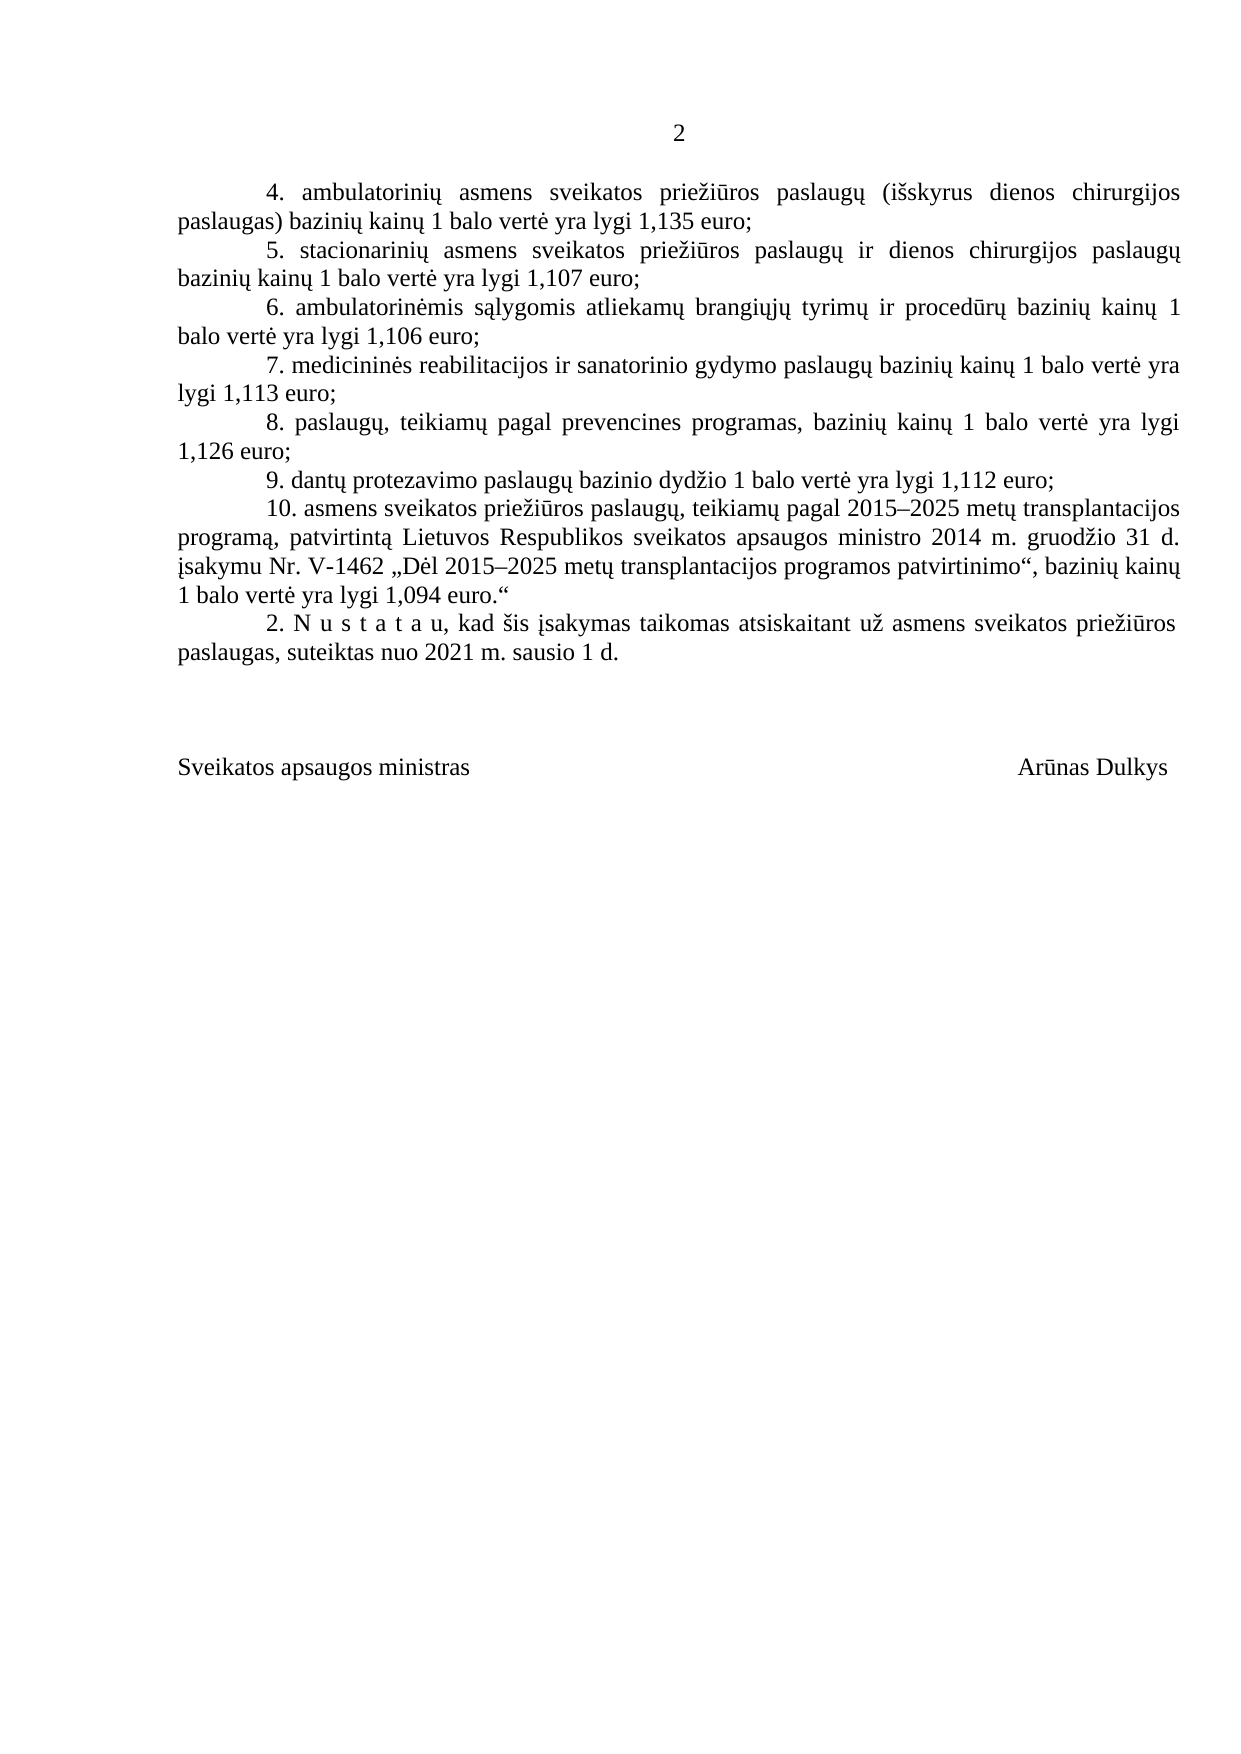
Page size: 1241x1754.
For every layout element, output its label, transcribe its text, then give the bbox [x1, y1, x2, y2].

text 8. paslaugų, teikiamų pagal prevencines programas, bazinių kainų 1 balo vertė yra lygi 1,126 euro; [177, 407, 1181, 465]
text Sveikatos apsaugos ministras Arūnas Dulkys [177, 752, 1181, 781]
text 7. medicininės reabilitacijos ir sanatorinio gydymo paslaugų bazinių kainų 1 balo vertė yra lygi 1,113 euro; [177, 350, 1181, 407]
text 9. dantų protezavimo paslaugų bazinio dydžio 1 balo vertė yra lygi 1,112 euro; [177, 465, 1181, 493]
text 10. asmens sveikatos priežiūros paslaugų, teikiamų pagal 2015–2025 metų transplantacijos programą, patvirtintą Lietuvos Respublikos sveikatos apsaugos ministro 2014 m. gruodžio 31 d. įsakymu Nr. V-1462 „Dėl 2015–2025 metų transplantacijos programos patvirtinimo“, bazinių kainų 1 balo vertė yra lygi 1,094 euro.“ [177, 493, 1181, 608]
text 6. ambulatorinėmis sąlygomis atliekamų brangiųjų tyrimų ir procedūrų bazinių kainų 1 balo vertė yra lygi 1,106 euro; [177, 292, 1181, 350]
text 2. N u s t a t a u, kad šis įsakymas taikomas atsiskaitant už asmens sveikatos priežiūros paslaugas, suteiktas nuo 2021 m. sausio 1 d. [177, 608, 1178, 666]
text 5. stacionarinių asmens sveikatos priežiūros paslaugų ir dienos chirurgijos paslaugų bazinių kainų 1 balo vertė yra lygi 1,107 euro; [177, 235, 1181, 292]
text 4. ambulatorinių asmens sveikatos priežiūros paslaugų (išskyrus dienos chirurgijos paslaugas) bazinių kainų 1 balo vertė yra lygi 1,135 euro; [177, 177, 1181, 235]
